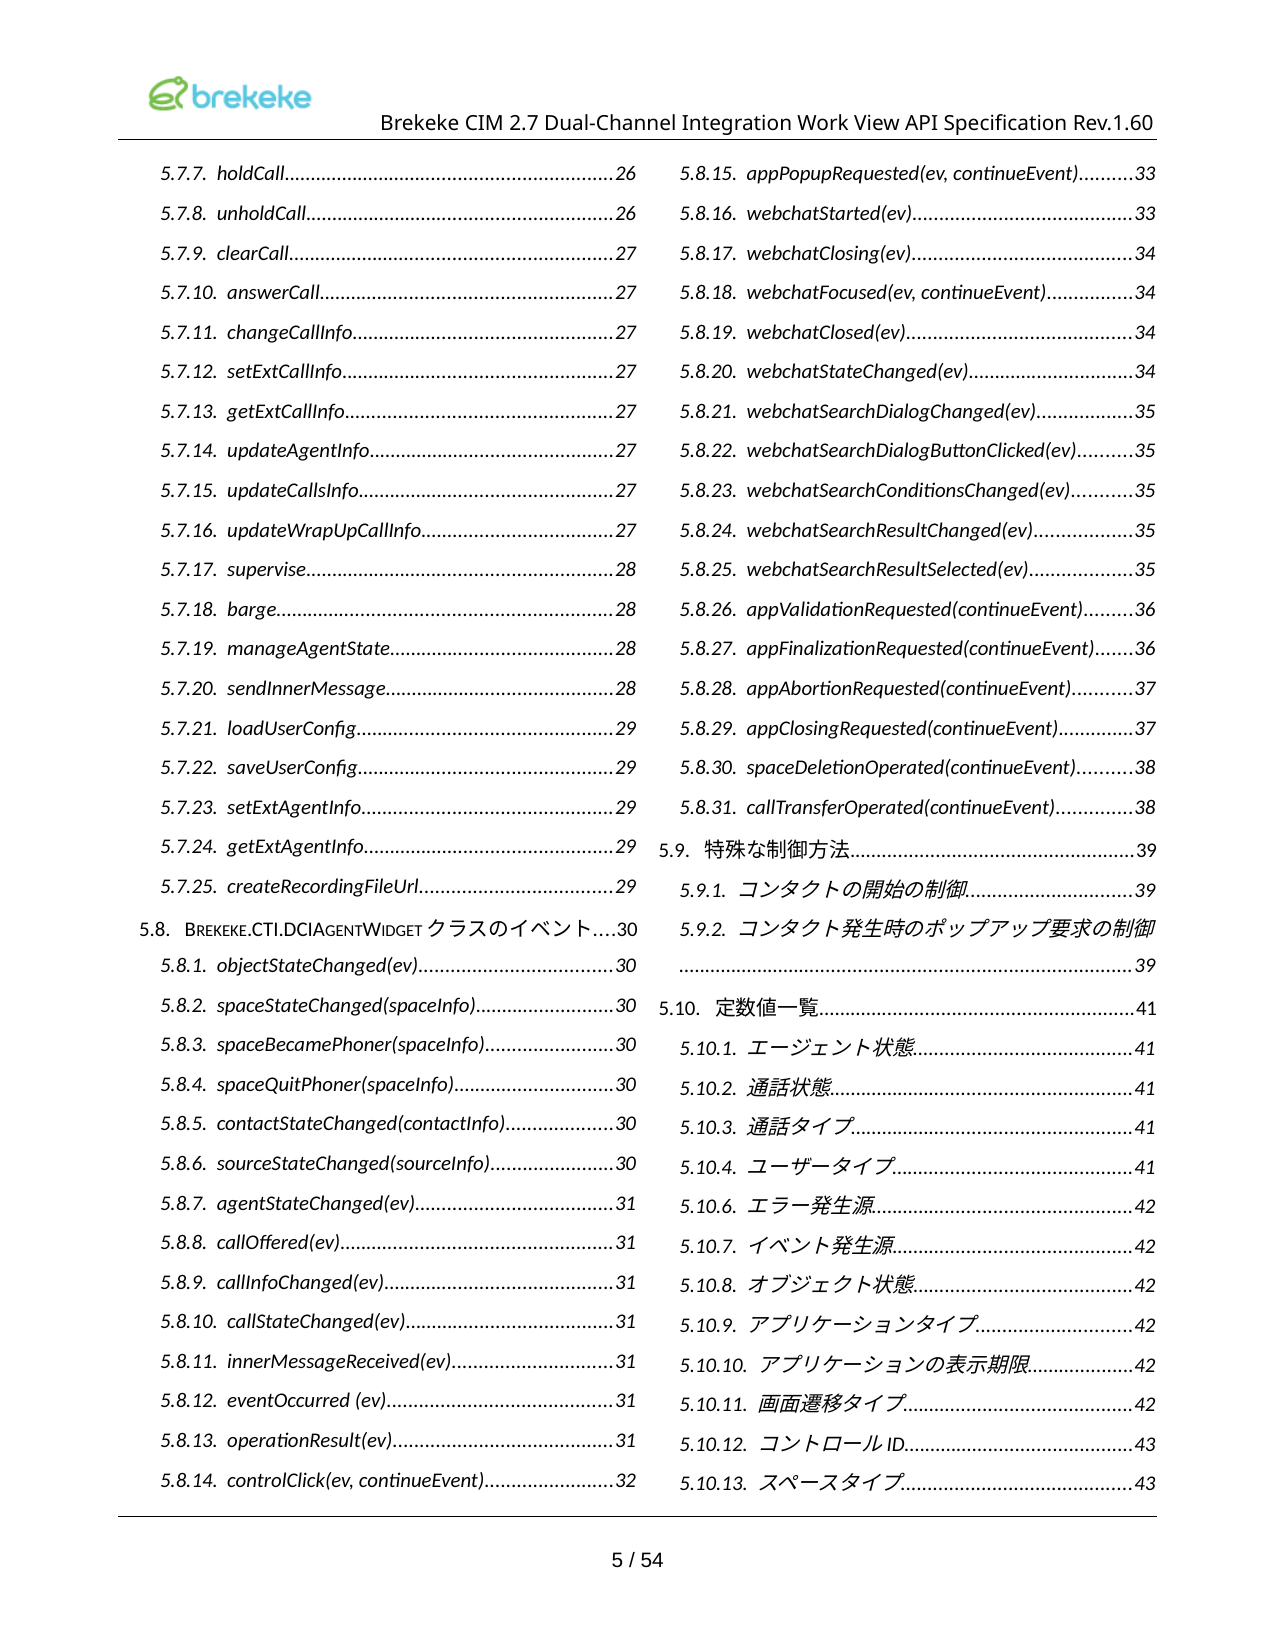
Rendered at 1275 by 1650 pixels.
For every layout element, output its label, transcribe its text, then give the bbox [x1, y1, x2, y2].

text 5.8.27. appFinalizationRequested(continueEvent) 36 [679, 630, 1157, 669]
text 5.8.30. spaceDeletionOperated(continueEvent) 38 [679, 748, 1157, 788]
text 5.8.29. appClosingRequested(continueEvent) 37 [679, 709, 1157, 748]
text 5.7.25. createRecordingFileUrl 29 [160, 867, 637, 907]
text 5.8.22. webchatSearchDialogButtonClicked(ev) 35 [679, 432, 1157, 471]
text 5.7.21. loadUserConfig 29 [160, 709, 637, 748]
text 5.8.19. webchatClosed(ev) 34 [679, 313, 1157, 353]
text 5.10.6. エラー発生源 42 [679, 1184, 1157, 1223]
text 5.8.8. callOffered(ev) 31 [160, 1223, 637, 1263]
text 5.8.21. webchatSearchDialogChanged(ev) 35 [679, 392, 1157, 432]
text 5.10.12. コントロールID 43 [679, 1421, 1157, 1461]
text 5.7.20. sendInnerMessage 28 [160, 669, 637, 709]
text 5.10.4. ユーザータイプ 41 [679, 1144, 1157, 1184]
text 5.8.12. eventOccurred (ev) 31 [160, 1382, 637, 1421]
text 5.8.1. objectStateChanged(ev) 30 [160, 946, 637, 986]
text 5.7.7. holdCall 26 [160, 155, 637, 194]
text 5.10.3. 通話タイプ 41 [679, 1105, 1157, 1144]
text 5.8.26. appValidationRequested(continueEvent) 36 [679, 590, 1157, 630]
text 5.8.23. webchatSearchConditionsChanged(ev) 35 [679, 471, 1157, 511]
text 5.10.8. オブジェクト状態 42 [679, 1263, 1157, 1303]
text 5.7.15. updateCallsInfo 27 [160, 471, 637, 511]
text 5.7.17. supervise 28 [160, 551, 637, 590]
text 5.8.3. spaceBecamePhoner(spaceInfo) 30 [160, 1026, 637, 1065]
text 5.10.13. スペースタイプ 43 [679, 1461, 1157, 1501]
picture [125, 65, 333, 122]
text 5.8.15. appPopupRequested(ev, continueEvent) 33 [679, 155, 1157, 194]
text 5.7.22. saveUserConfig 29 [160, 748, 637, 788]
text 5.7.24. getExtAgentInfo 29 [160, 828, 637, 867]
text 5.10.11. 画面遷移タイプ 42 [679, 1382, 1157, 1421]
text 5.8.2. spaceStateChanged(spaceInfo) 30 [160, 986, 637, 1026]
text 5.10.2. 通話状態 41 [679, 1065, 1157, 1105]
text 5.8.14. controlClick(ev, continueEvent) 32 [160, 1461, 637, 1501]
text 5.7.8. unholdCall 26 [160, 194, 637, 234]
text 5.8.18. webchatFocused(ev, continueEvent) 34 [679, 273, 1157, 313]
text 5.8.13. operationResult(ev) 31 [160, 1421, 637, 1461]
text 5.7.19. manageAgentState 28 [160, 630, 637, 669]
text 5.8.17. webchatClosing(ev) 34 [679, 234, 1157, 273]
text 5.7.14. updateAgentInfo 27 [160, 432, 637, 471]
text 5.10. 定数値一覧 41 [658, 986, 1157, 1026]
text 5.10.9. アプリケーションタイプ 42 [679, 1303, 1157, 1342]
text 5.8.20. webchatStateChanged(ev) 34 [679, 353, 1157, 392]
text 5.8.9. callInfoChanged(ev) 31 [160, 1263, 637, 1303]
text 5.7.16. updateWrapUpCallInfo 27 [160, 511, 637, 551]
text 5.8.10. callStateChanged(ev) 31 [160, 1303, 637, 1342]
text 5.8.31. callTransferOperated(continueEvent) 38 [679, 788, 1157, 828]
text 5.8.24. webchatSearchResultChanged(ev) 35 [679, 511, 1157, 551]
text 5.8.4. spaceQuitPhoner(spaceInfo) 30 [160, 1065, 637, 1105]
text 5.8.25. webchatSearchResultSelected(ev) 35 [679, 551, 1157, 590]
text 5.7.23. setExtAgentInfo 29 [160, 788, 637, 828]
text 5.8.28. appAbortionRequested(continueEvent) 37 [679, 669, 1157, 709]
text 5.8.11. innerMessageReceived(ev) 31 [160, 1342, 637, 1382]
text 5.8.7. agentStateChanged(ev) 31 [160, 1184, 637, 1223]
text 5.7.11. changeCallInfo 27 [160, 313, 637, 353]
text 5.7.9. clearCall 27 [160, 234, 637, 273]
text 5.9. 特殊な制御方法 39 [658, 828, 1157, 867]
text 5.7.10. answerCall 27 [160, 273, 637, 313]
text 5.7.18. barge 28 [160, 590, 637, 630]
text 5.9.1. コンタクトの開始の制御 39 [679, 867, 1157, 907]
text 5.10.1. エージェント状態 41 [679, 1026, 1157, 1065]
text 5.8. Brekeke.CTI.DCIAgentWidgetクラスのイベント 30 [139, 907, 637, 946]
text 5.10.10. アプリケーションの表示期限 42 [679, 1342, 1157, 1382]
text 5.8.6. sourceStateChanged(sourceInfo) 30 [160, 1144, 637, 1184]
text 5.7.12. setExtCallInfo 27 [160, 353, 637, 392]
text 5.8.16. webchatStarted(ev) 33 [679, 194, 1157, 234]
text 5.9.2. コンタクト発生時のポップアップ要求の制御 39 [679, 907, 1157, 986]
text 5.8.5. contactStateChanged(contactInfo) 30 [160, 1105, 637, 1144]
text 5.7.13. getExtCallInfo 27 [160, 392, 637, 432]
text 5.10.7. イベント発生源 42 [679, 1223, 1157, 1263]
